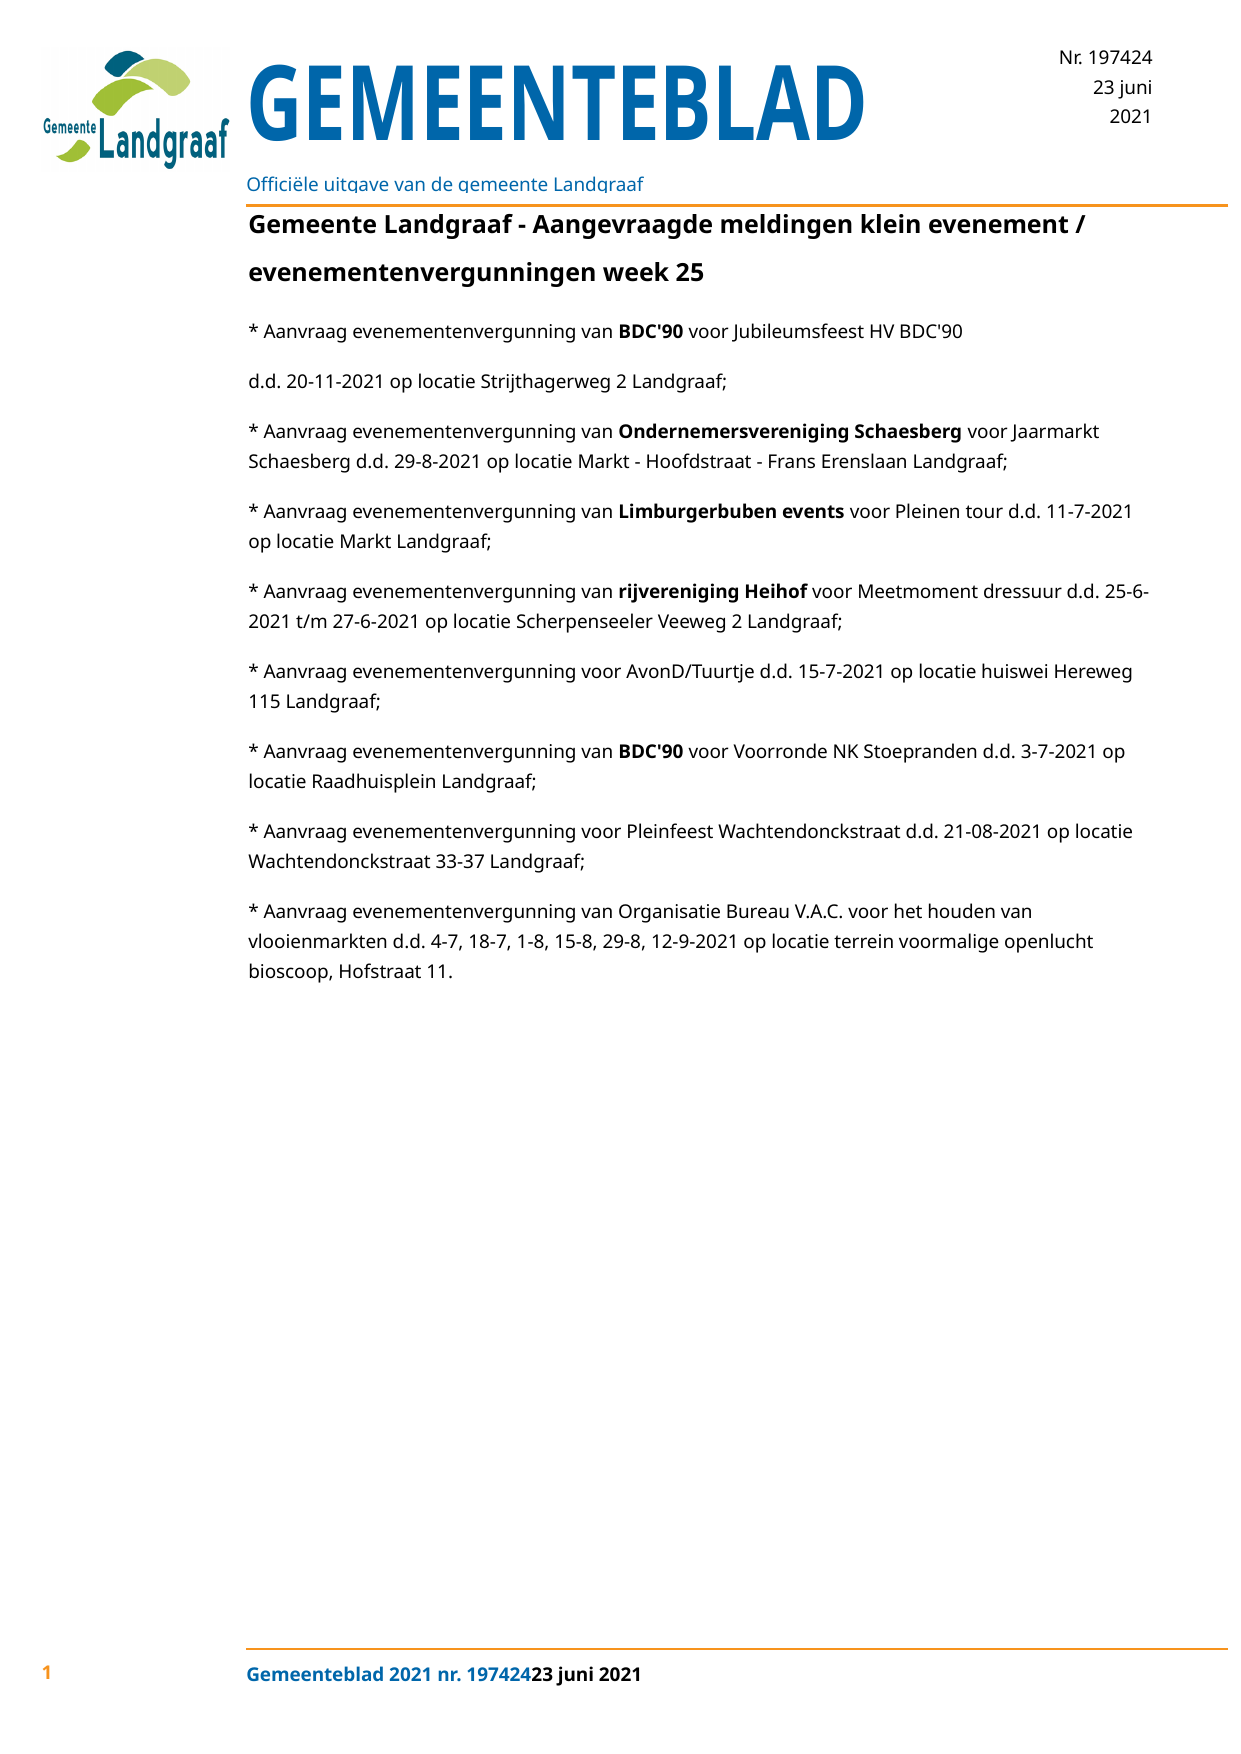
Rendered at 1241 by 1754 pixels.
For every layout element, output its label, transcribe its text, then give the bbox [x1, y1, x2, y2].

text * Aanvraag evenementenvergunning van BDC'90 voor Voorronde NK Stoepranden d.d. 3-7-2021 op locatie Raadhuisplein Landgraaf; [248, 739, 1152, 794]
text * Aanvraag evenementenvergunning van rijvereniging Heihof voor Meetmoment dressuur d.d. 25-6-2021 t/m 27-6-2021 op locatie Scherpenseeler Veeweg 2 Landgraaf; [248, 579, 1152, 634]
text * Aanvraag evenementenvergunning voor Pleinfeest Wachtendonckstraat d.d. 21-08-2021 op locatie Wachtendonckstraat 33-37 Landgraaf; [248, 819, 1152, 874]
text d.d. 20-11-2021 op locatie Strijthagerweg 2 Landgraaf; [248, 368, 1152, 394]
text * Aanvraag evenementenvergunning voor AvonD/Tuurtje d.d. 15-7-2021 op locatie huiswei Hereweg 115 Landgraaf; [248, 659, 1152, 714]
text * Aanvraag evenementenvergunning van Limburgerbuben events voor Pleinen tour d.d. 11-7-2021 op locatie Markt Landgraaf; [248, 499, 1152, 554]
text Gemeente Landgraaf - Aangevraagde meldingen klein evenement / evenementenvergunningen week 25 [248, 207, 1152, 288]
text * Aanvraag evenementenvergunning van Ondernemersvereniging Schaesberg voor Jaarmarkt Schaesberg d.d. 29-8-2021 op locatie Markt - Hoofdstraat - Frans Erenslaan Landgraaf; [248, 419, 1152, 474]
picture [41, 47, 231, 172]
text * Aanvraag evenementenvergunning van Organisatie Bureau V.A.C. voor het houden van vlooienmarkten d.d. 4-7, 18-7, 1-8, 15-8, 29-8, 12-9-2021 op locatie terrein voormalige openlucht bioscoop, Hofstraat 11. [248, 899, 1152, 984]
text * Aanvraag evenementenvergunning van BDC'90 voor Jubileumsfeest HV BDC'90 [248, 318, 1152, 344]
